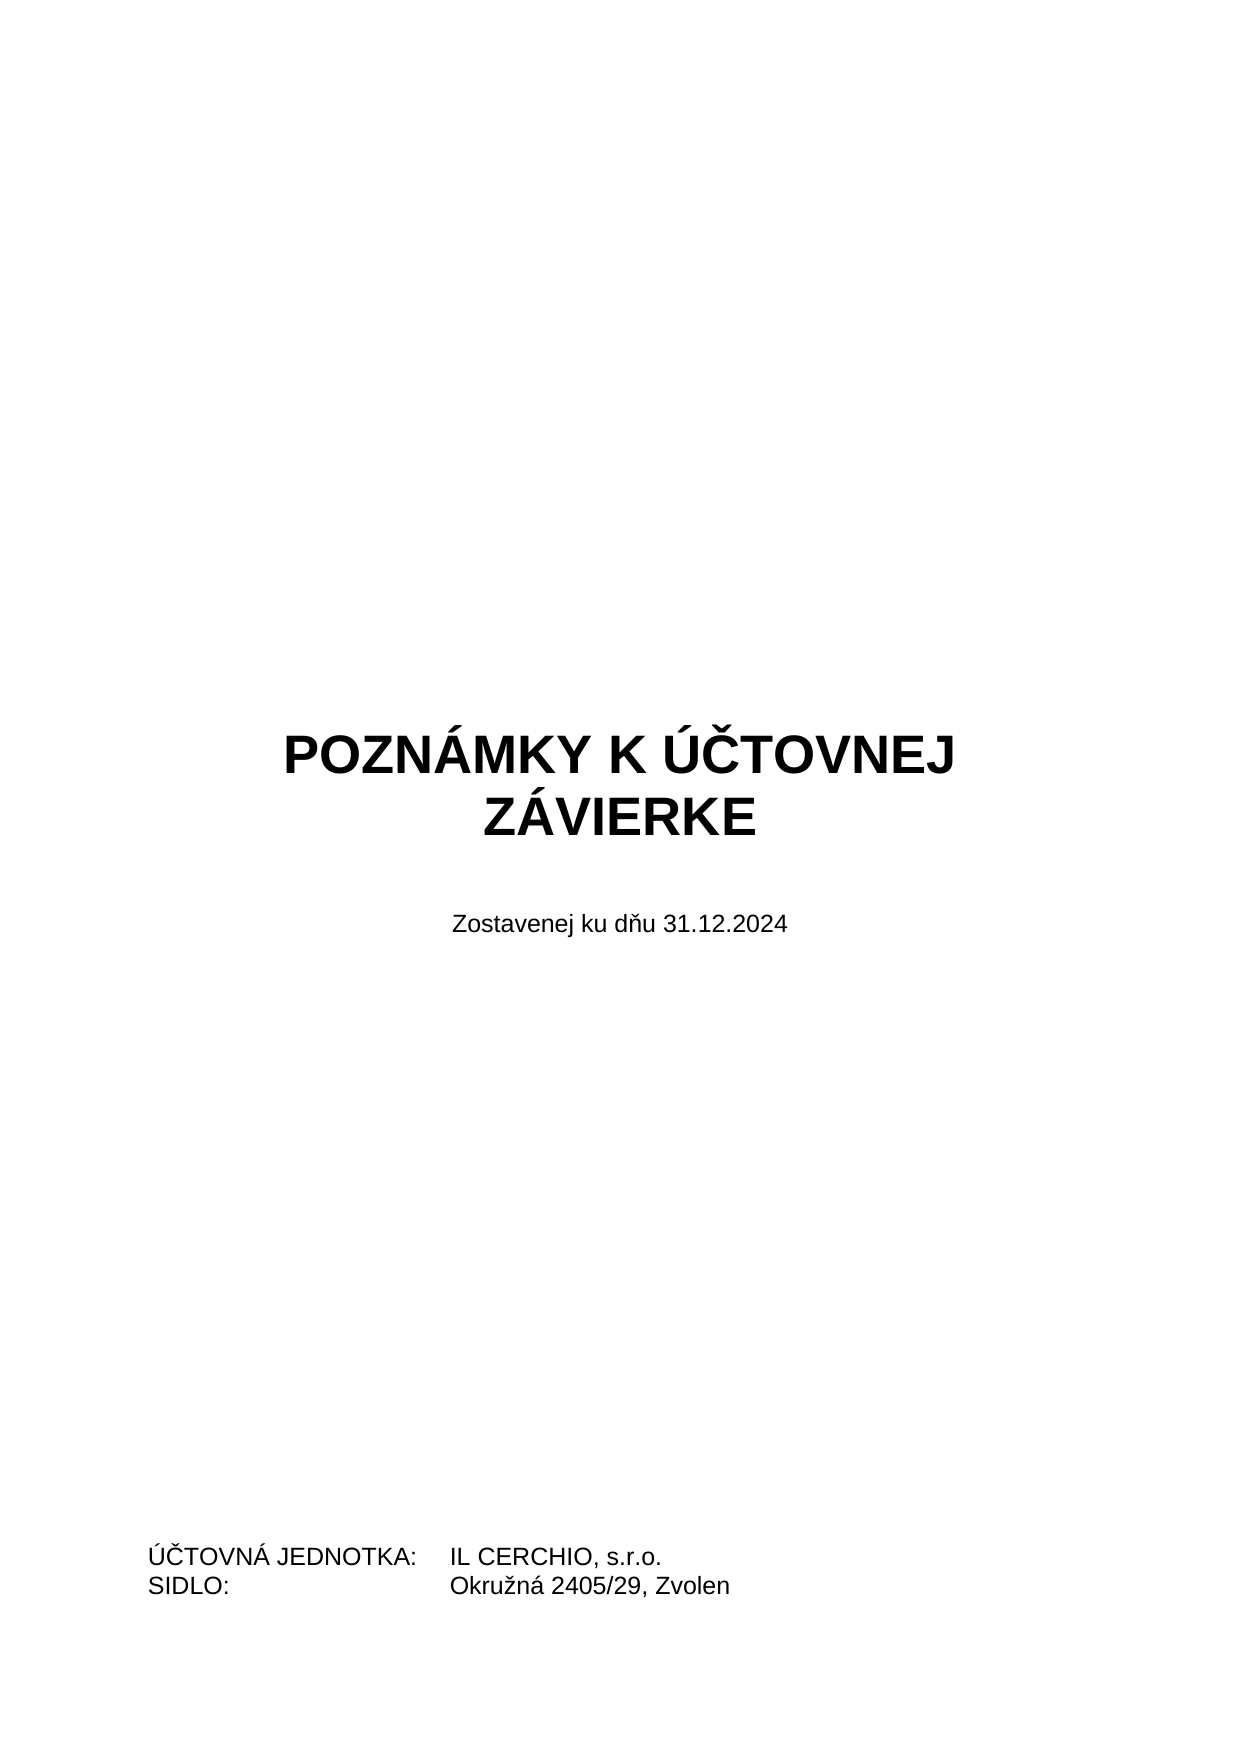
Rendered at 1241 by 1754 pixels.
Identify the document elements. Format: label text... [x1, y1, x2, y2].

text SIDLO: Okružná 2405/29, Zvolen [148, 1571, 1093, 1599]
text POZNÁMKY K ÚČTOVNEJ ZÁVIERKE [148, 723, 1093, 847]
text Zostavenej ku dňu 31.12.2024 [148, 909, 1093, 938]
text ÚČTOVNÁ JEDNOTKA: IL CERCHIO, s.r.o. [148, 1542, 1093, 1571]
